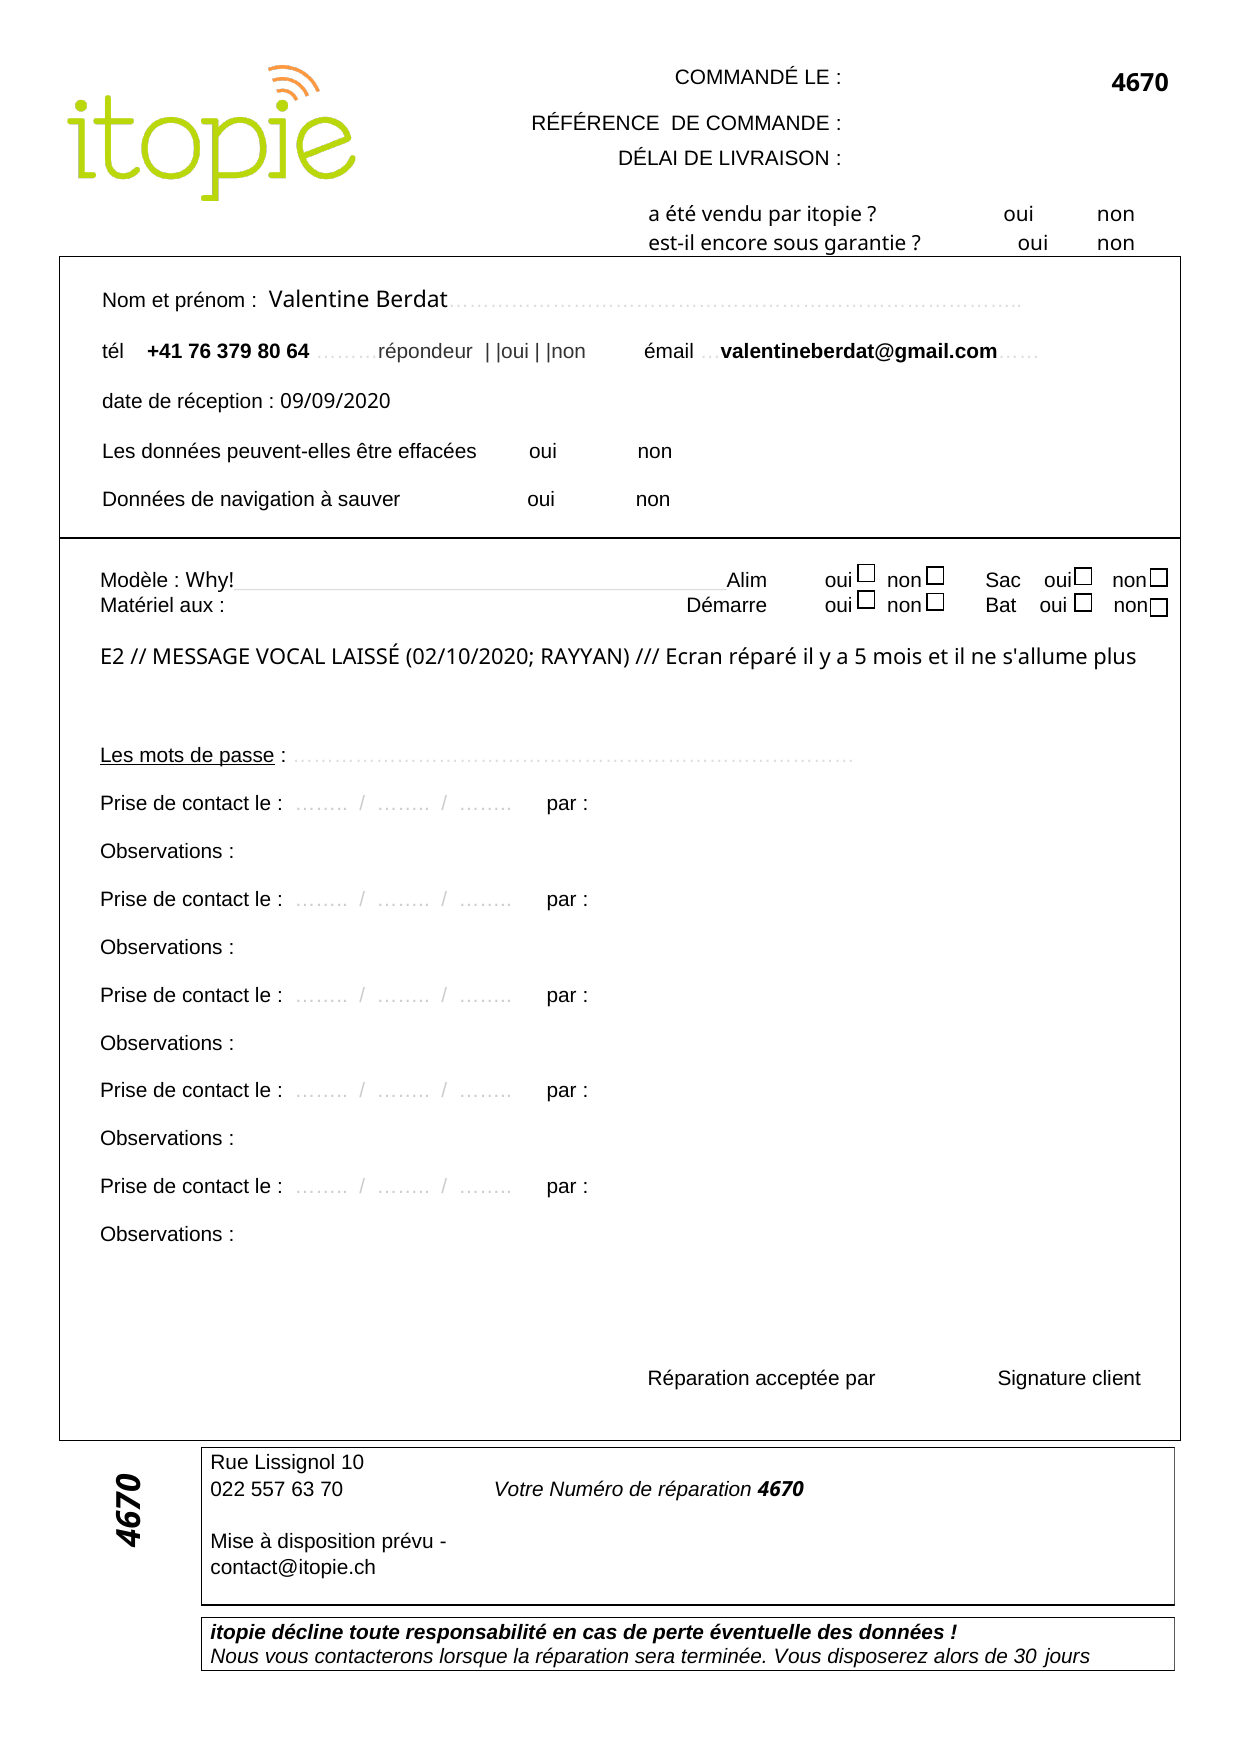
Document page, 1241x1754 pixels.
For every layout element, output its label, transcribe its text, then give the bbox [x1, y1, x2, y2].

table_header COMMANDÉ LE : [490, 59, 847, 104]
text Prise de contact le : …….. / …….. / …….. par : [60, 788, 1180, 815]
text Prise de contact le : …….. / …….. / …….. par : [60, 1171, 1180, 1198]
table_cell [847, 105, 1180, 140]
text Modèle : Why! Alim oui non Sac oui non [879, 562, 925, 590]
text Nom et prénom : Valentine Berdat……………………………………………………………………….. [60, 280, 1180, 314]
table_header Rue Lissignol 10 022 557 63 70 Votre Numéro de réparation 4670 Mise à disposition prévu - contact@itopie.ch [195, 1441, 1180, 1611]
text Observations : [60, 836, 1180, 863]
text Observations : [60, 1123, 1180, 1150]
text tél +41 76 379 80 64 ………répondeur | |oui | |non émail …valentineberdat@gmail.com…… [60, 335, 1180, 362]
text a été vendu par itopie ? oui non [59, 199, 1181, 228]
table_cell DÉLAI DE LIVRAISON : [490, 140, 847, 175]
text Observations : [60, 1027, 1180, 1054]
table_cell RÉFÉRENCE DE COMMANDE : [490, 105, 847, 140]
table_header 4670 [847, 59, 1180, 104]
text Observations : [60, 931, 1180, 958]
text Modèle : Why! Alim oui non Sac oui non [948, 562, 1180, 590]
text Prise de contact le : …….. / …….. / …….. par : [60, 979, 1180, 1006]
text Les données peuvent-elles être effacées oui non [60, 436, 1180, 463]
text Réparation acceptée par Signature client [60, 1363, 1180, 1390]
text Matériel aux : Démarre oui non Bat oui non [60, 590, 1180, 617]
text E2 // MESSAGE VOCAL LAISSÉ (02/10/2020; RAYYAN) /// Ecran réparé il y a 5 mois et il ne s'allume plus [60, 638, 1180, 671]
text Données de navigation à sauver oui non [60, 484, 1180, 511]
text Prise de contact le : …….. / …….. / …….. par : [60, 883, 1180, 911]
picture [67, 65, 356, 201]
text date de réception : 09/09/2020 [60, 383, 1180, 415]
text Prise de contact le : …….. / …….. / …….. par : [60, 1075, 1180, 1102]
text est-il encore sous garantie ? oui non [59, 228, 1181, 256]
table_cell [847, 140, 1180, 175]
text Les mots de passe : ……………………………………………………………………… [60, 740, 1180, 767]
text Observations : [60, 1219, 1180, 1246]
table_cell itopie décline toute responsabilité en cas de perte éventuelle des données ! Nous vous contacterons lorsque la réparation sera terminée. Vous disposerez alors de 30 jours [195, 1611, 1180, 1677]
text Modèle : Why! Alim oui non Sac oui non [60, 562, 856, 590]
table_header 4670 [59, 1441, 195, 1677]
